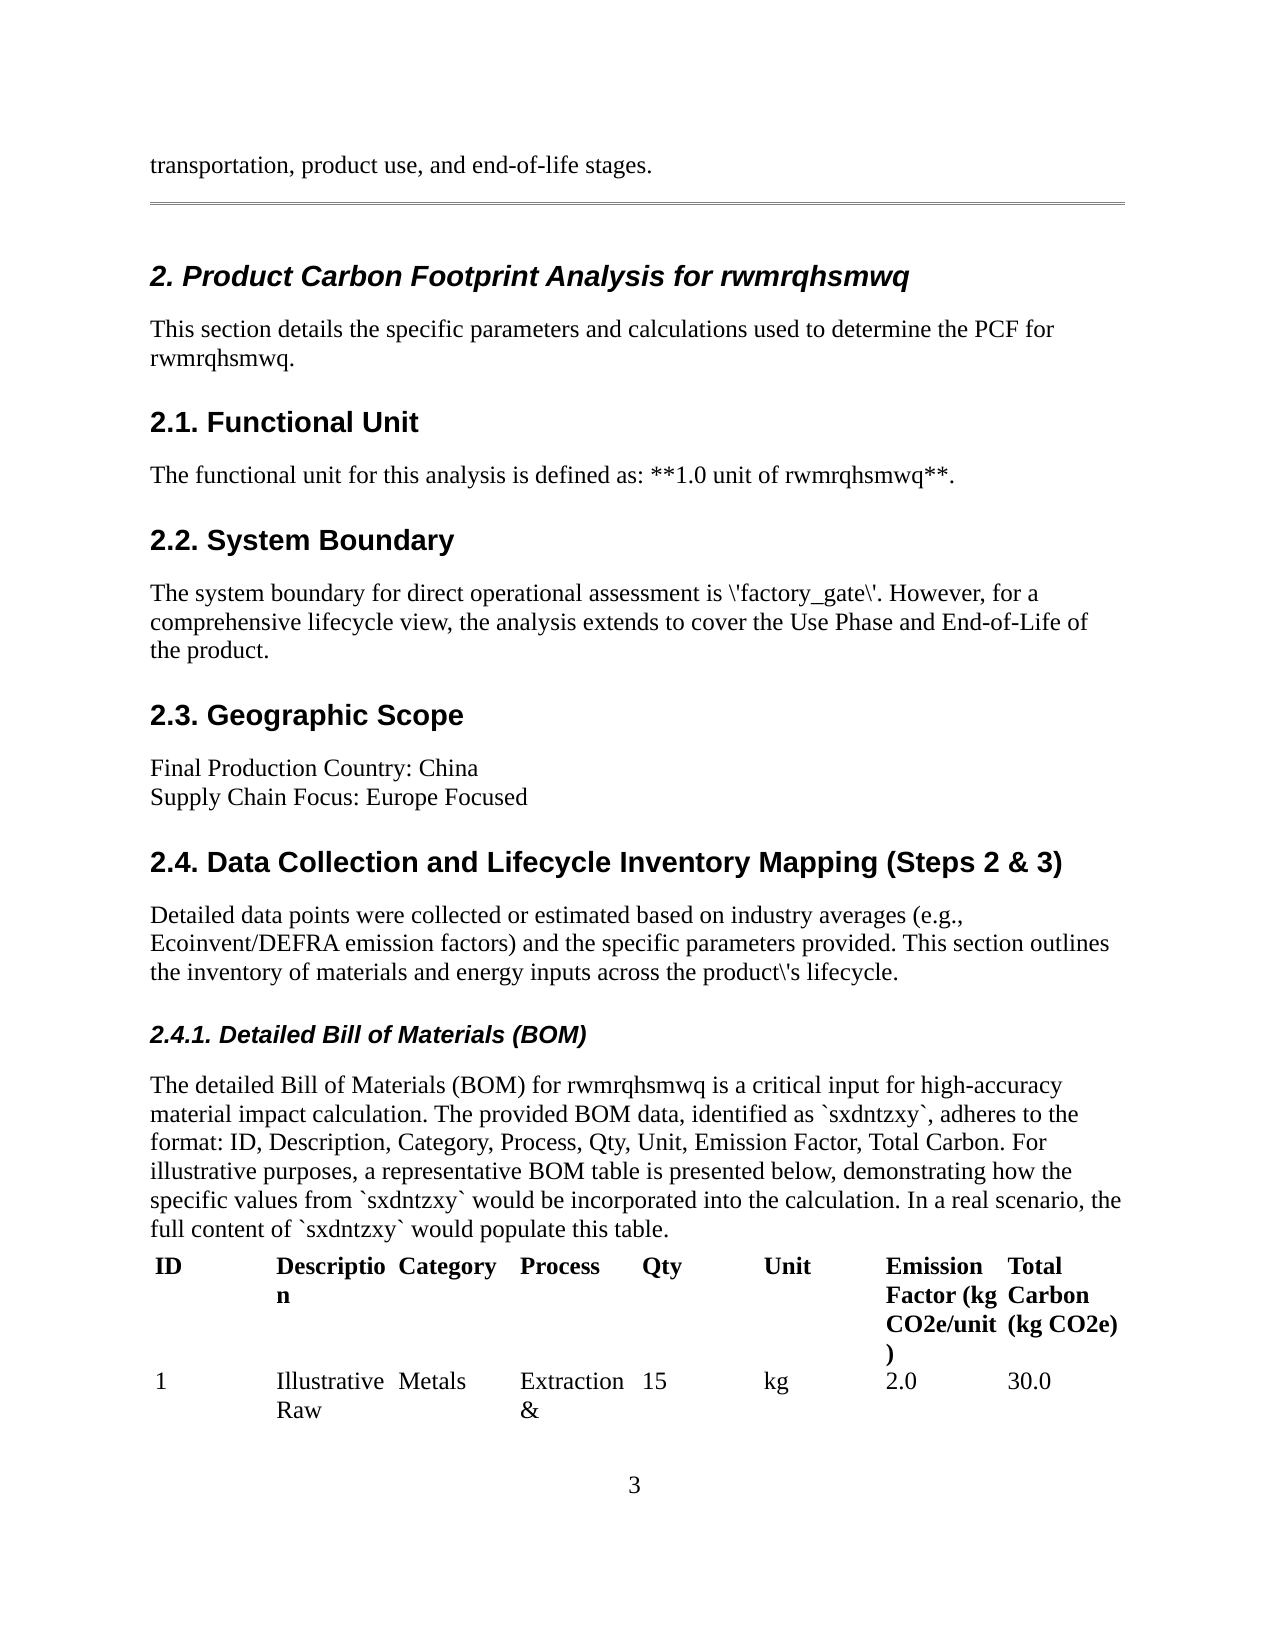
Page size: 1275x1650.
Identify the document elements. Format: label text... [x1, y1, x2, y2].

table_header ID [150, 1251, 272, 1366]
text The functional unit for this analysis is defined as: **1.0 unit of rwmrqhsmwq**. [150, 460, 1125, 489]
text This section details the specific parameters and calculations used to determine the PCF for rwmrqhsmwq. [150, 314, 1125, 371]
table_cell Metals [394, 1366, 516, 1424]
table_cell 30.0 [1003, 1366, 1125, 1424]
table_cell Extraction & [516, 1366, 637, 1424]
table_cell kg [759, 1366, 881, 1424]
text transportation, product use, and end-of-life stages. [150, 150, 1125, 179]
text Final Production Country: China Supply Chain Focus: Europe Focused [150, 753, 1125, 811]
subtitle 2.3. Geographic Scope [150, 698, 1125, 732]
subtitle 2.4. Data Collection and Lifecycle Inventory Mapping (Steps 2 & 3) [150, 845, 1125, 878]
table_header Unit [759, 1251, 881, 1366]
subtitle 2.1. Functional Unit [150, 405, 1125, 439]
table_header Total Carbon (kg CO2e) [1003, 1251, 1125, 1366]
text Detailed data points were collected or estimated based on industry averages (e.g., Ecoinvent/DEFRA emission factors) and the specific parameters provided. This section outlines the inventory of materials and energy inputs across the product\'s lifecycle. [150, 900, 1125, 986]
table_header Qty [638, 1251, 759, 1366]
table_header Emission Factor (kg CO2e/unit) [881, 1251, 1003, 1366]
text The detailed Bill of Materials (BOM) for rwmrqhsmwq is a critical input for high-accuracy material impact calculation. The provided BOM data, identified as `sxdntzxy`, adheres to the format: ID, Description, Category, Process, Qty, Unit, Emission Factor, Total Carbon. For illustrative purposes, a representative BOM table is presented below, demonstrating how the specific values from `sxdntzxy` would be incorporated into the calculation. In a real scenario, the full content of `sxdntzxy` would populate this table. [150, 1070, 1125, 1242]
table_header Category [394, 1251, 516, 1366]
subtitle 2. Product Carbon Footprint Analysis for rwmrqhsmwq [150, 259, 1125, 292]
table_header Process [516, 1251, 637, 1366]
subtitle 2.4.1. Detailed Bill of Materials (BOM) [150, 1020, 1125, 1048]
table_header Description [272, 1251, 394, 1366]
table_cell Illustrative Raw [272, 1366, 394, 1424]
subtitle 2.2. System Boundary [150, 523, 1125, 557]
table_cell 2.0 [881, 1366, 1003, 1424]
table_cell 15 [638, 1366, 759, 1424]
table_cell 1 [150, 1366, 272, 1424]
text The system boundary for direct operational assessment is \'factory_gate\'. However, for a comprehensive lifecycle view, the analysis extends to cover the Use Phase and End-of-Life of the product. [150, 578, 1125, 664]
